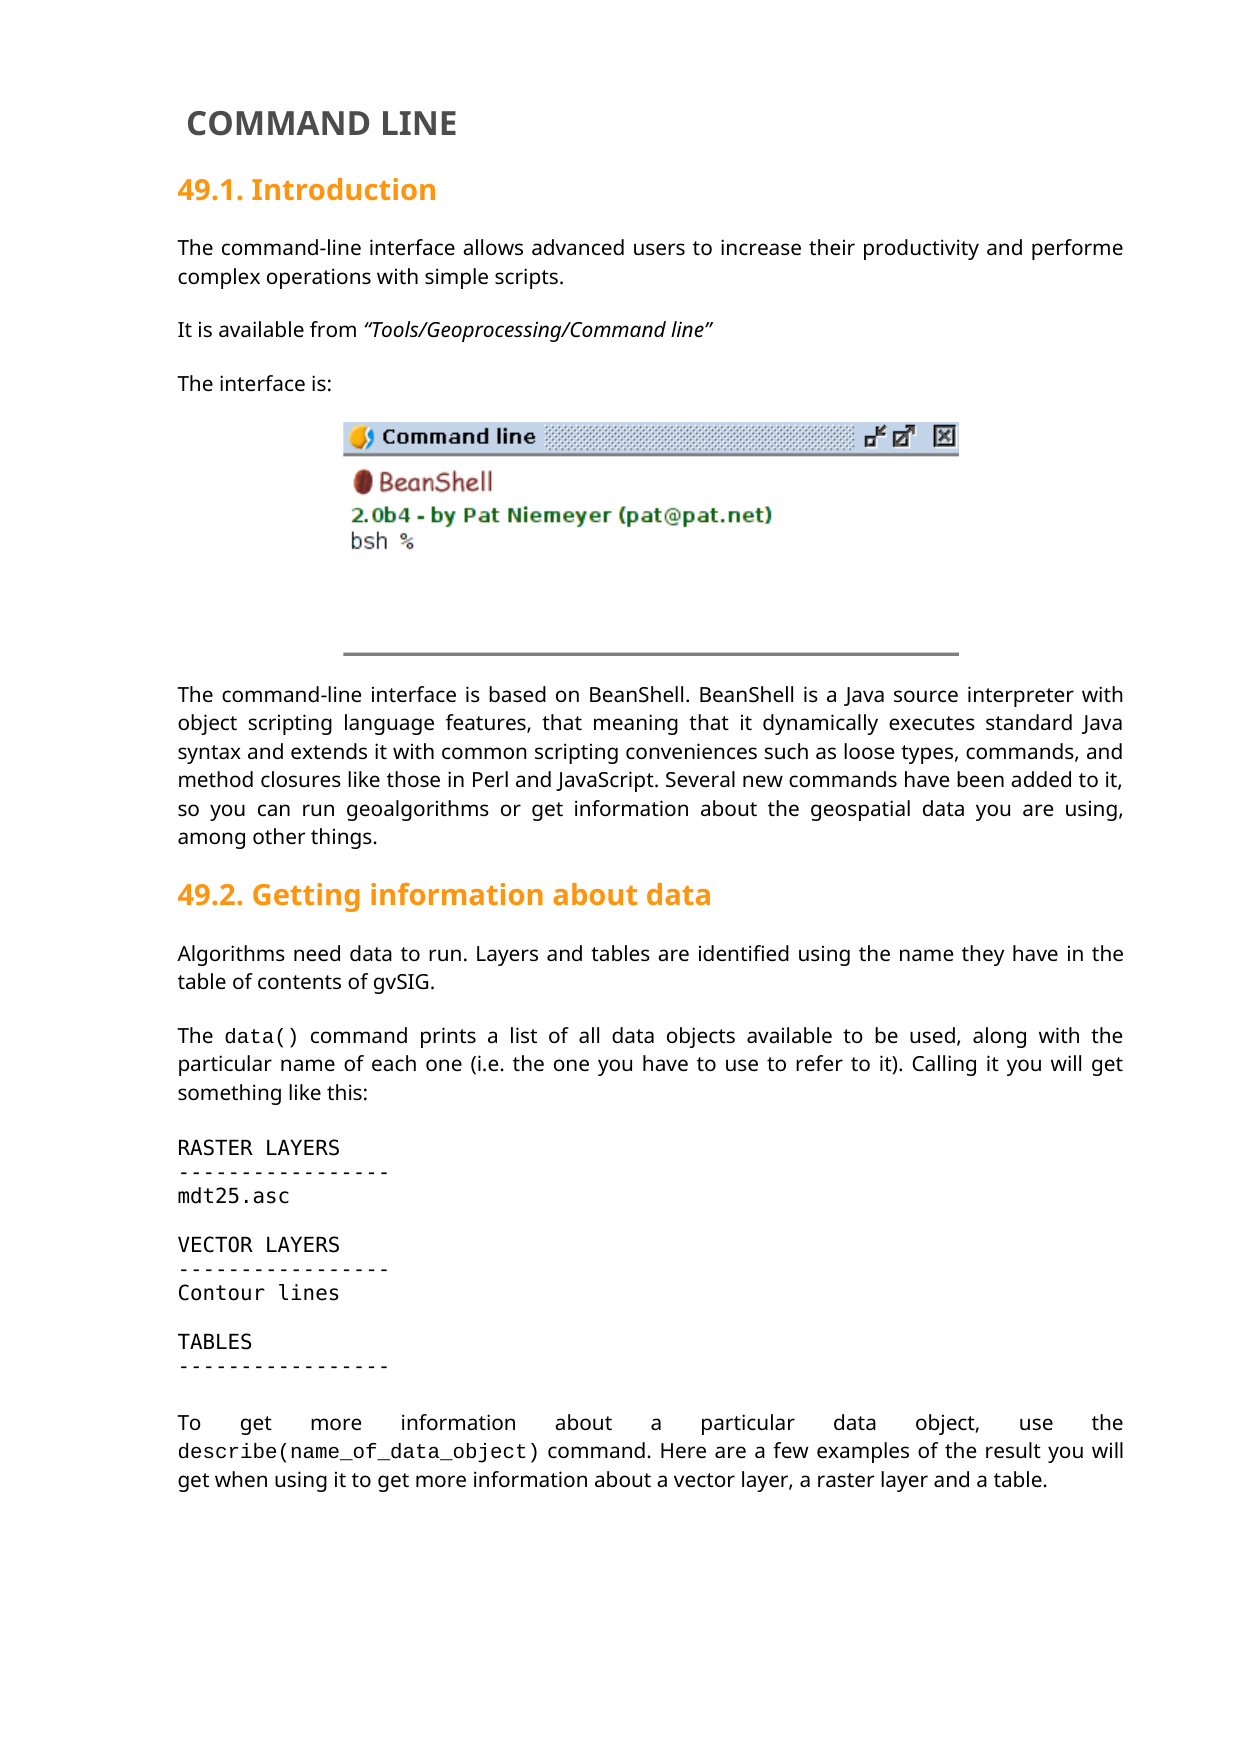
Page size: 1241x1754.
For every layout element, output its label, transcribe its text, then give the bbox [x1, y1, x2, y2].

text ----------------- [177, 1160, 1125, 1184]
text To get more information about a particular data object, use the describe(name_of_data_object) command. Here are a few examples of the result you will get when using it to get more information about a vector layer, a raster layer and a table. [177, 1408, 1125, 1493]
text The interface is: [177, 369, 1125, 397]
text ----------------- [177, 1257, 1125, 1281]
text Contour lines [177, 1281, 1125, 1306]
text It is available from “Tools/Geoprocessing/Command line” [177, 315, 1125, 344]
text mdt25.asc [177, 1184, 1125, 1209]
text Algorithms need data to run. Layers and tables are identified using the name they have in the table of contents of gvSIG. [177, 939, 1125, 996]
subtitle 49.1. Introduction [177, 169, 1125, 208]
text The command-line interface is based on BeanShell. BeanShell is a Java source interpreter with object scripting language features, that meaning that it dynamically executes standard Java syntax and extends it with common scripting conveniences such as loose types, commands, and method closures like those in Perl and JavaScript. Several new commands have been added to it, so you can run geoalgorithms or get information about the geospatial data you are using, among other things. [177, 680, 1125, 851]
text The data() command prints a list of all data objects available to be used, along with the particular name of each one (i.e. the one you have to use to refer to it). Calling it you will get something like this: [177, 1021, 1125, 1106]
text The command-line interface allows advanced users to increase their productivity and performe complex operations with simple scripts. [177, 233, 1125, 290]
text TABLES [177, 1330, 1125, 1354]
picture [343, 422, 959, 656]
text RASTER LAYERS [177, 1136, 1125, 1160]
subtitle 49.2. Getting information about data [177, 874, 1125, 914]
text ----------------- [177, 1354, 1125, 1378]
subtitle command line [177, 100, 1125, 145]
text VECTOR LAYERS [177, 1233, 1125, 1257]
